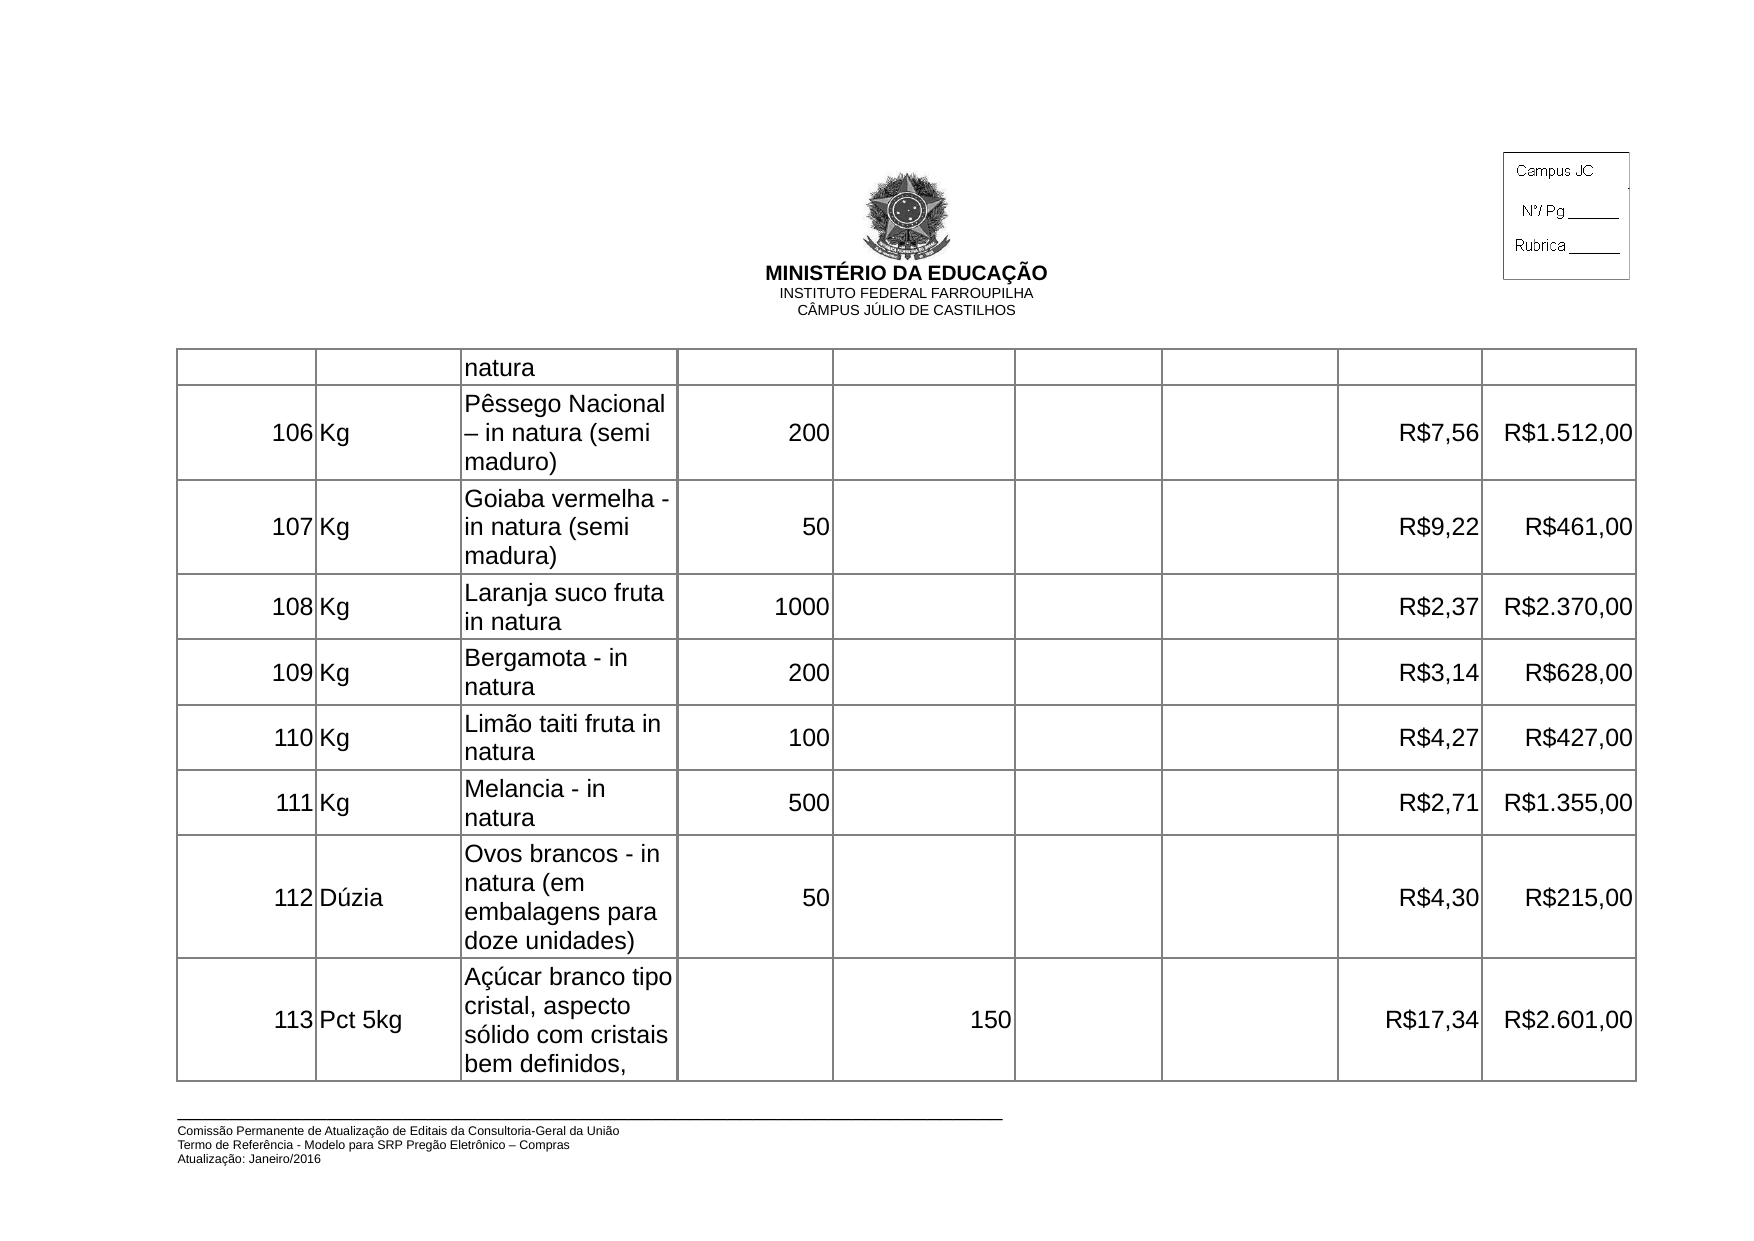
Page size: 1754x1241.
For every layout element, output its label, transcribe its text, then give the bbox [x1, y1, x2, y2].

table_cell 150 [834, 959, 1014, 1080]
table_cell Kg [317, 481, 460, 573]
table_cell R$2.370,00 [1483, 575, 1635, 638]
table_cell 100 [679, 706, 832, 769]
table_cell R$215,00 [1483, 836, 1635, 957]
table_cell 112 [178, 836, 315, 957]
table_cell Pêssego Nacional – in natura (semi maduro) [462, 386, 676, 478]
table_cell [834, 386, 1014, 478]
table_cell Goiaba vermelha - in natura (semi madura) [462, 481, 676, 573]
table_cell [1016, 481, 1161, 573]
table_cell [1163, 386, 1337, 478]
table_cell R$9,22 [1339, 481, 1481, 573]
picture [1503, 151, 1630, 280]
table_cell Bergamota - in natura [462, 640, 676, 703]
table_cell [1483, 350, 1635, 384]
table_cell Kg [317, 575, 460, 638]
table_cell [1163, 575, 1337, 638]
table_cell R$1.512,00 [1483, 386, 1635, 478]
table_cell [317, 350, 460, 384]
table_cell 1000 [679, 575, 832, 638]
table_cell [834, 706, 1014, 769]
table_cell R$2.601,00 [1483, 959, 1635, 1080]
table_cell R$4,30 [1339, 836, 1481, 957]
table_cell 500 [679, 771, 832, 834]
table_cell 113 [178, 959, 315, 1080]
table_cell R$2,37 [1339, 575, 1481, 638]
table_cell 106 [178, 386, 315, 478]
table_cell Laranja suco fruta in natura [462, 575, 676, 638]
table_cell [1016, 386, 1161, 478]
table_cell [834, 575, 1014, 638]
table_cell Açúcar branco tipo cristal, aspecto sólido com cristais bem definidos, [462, 959, 676, 1080]
picture [862, 171, 951, 261]
table_cell Dúzia [317, 836, 460, 957]
table_cell [1016, 350, 1161, 384]
table_cell R$427,00 [1483, 706, 1635, 769]
table_cell Melancia - in natura [462, 771, 676, 834]
table_cell R$1.355,00 [1483, 771, 1635, 834]
table_cell 110 [178, 706, 315, 769]
table_cell 107 [178, 481, 315, 573]
table_cell [1163, 350, 1337, 384]
table_cell [834, 771, 1014, 834]
table_cell [1163, 959, 1337, 1080]
table_cell [834, 640, 1014, 703]
table_cell [834, 350, 1014, 384]
table_cell [1016, 575, 1161, 638]
table_cell Kg [317, 706, 460, 769]
table_cell R$3,14 [1339, 640, 1481, 703]
table_cell 200 [679, 640, 832, 703]
table_cell Ovos brancos - in natura (em embalagens para doze unidades) [462, 836, 676, 957]
table_cell Kg [317, 771, 460, 834]
table_cell R$17,34 [1339, 959, 1481, 1080]
table_cell natura [462, 350, 676, 384]
table_cell [679, 959, 832, 1080]
table_cell Limão taiti fruta in natura [462, 706, 676, 769]
table_cell Kg [317, 640, 460, 703]
table_cell [178, 350, 315, 384]
table_cell [1339, 350, 1481, 384]
table_cell 111 [178, 771, 315, 834]
table_cell Pct 5kg [317, 959, 460, 1080]
table_cell [1163, 706, 1337, 769]
table_cell R$2,71 [1339, 771, 1481, 834]
table_cell R$7,56 [1339, 386, 1481, 478]
table_cell [1016, 959, 1161, 1080]
table_cell [1163, 771, 1337, 834]
table_cell 50 [679, 481, 832, 573]
table_cell [834, 836, 1014, 957]
table_cell R$461,00 [1483, 481, 1635, 573]
table_cell [1163, 640, 1337, 703]
table_cell [834, 481, 1014, 573]
table_cell 108 [178, 575, 315, 638]
table_cell 50 [679, 836, 832, 957]
table_cell 109 [178, 640, 315, 703]
table_cell [1016, 706, 1161, 769]
table_cell [1016, 640, 1161, 703]
table_cell [1163, 836, 1337, 957]
table_cell R$628,00 [1483, 640, 1635, 703]
table_cell R$4,27 [1339, 706, 1481, 769]
table_cell [1016, 771, 1161, 834]
table_cell [1016, 836, 1161, 957]
table_cell Kg [317, 386, 460, 478]
table_cell [1163, 481, 1337, 573]
table_cell [679, 350, 832, 384]
table_cell 200 [679, 386, 832, 478]
